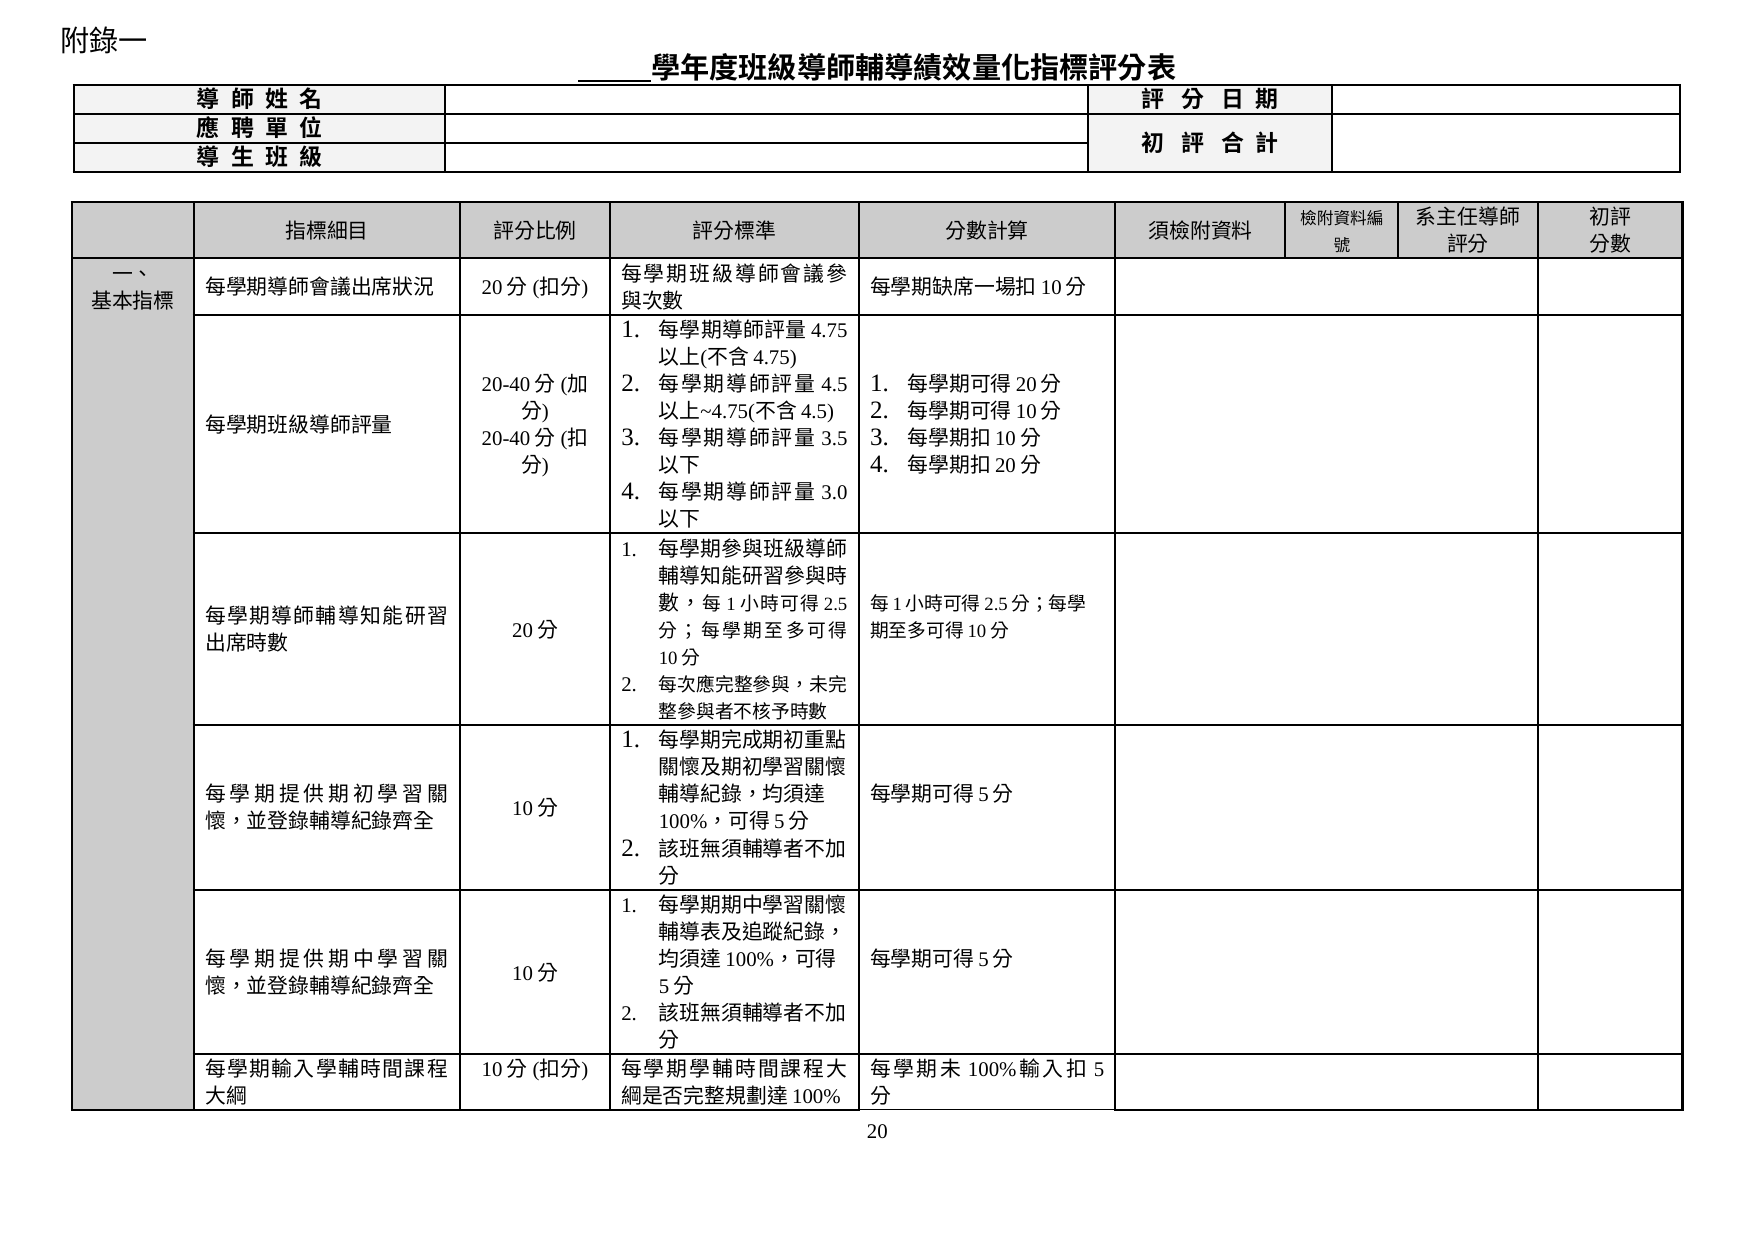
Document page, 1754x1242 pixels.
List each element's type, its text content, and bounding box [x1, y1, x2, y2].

table_cell [446, 115, 1087, 142]
table_cell 每學期參與班級導師輔導知能研習參與時數，每1小時可得2.5分；每學期至多可得10分 每次應完整參與，未完整參與者不核予時數 [611, 534, 858, 724]
table_cell 每學期導師輔導知能研習出席時數 [195, 534, 459, 724]
table_cell 每學期提供期中學習關懷，並登錄輔導紀錄齊全 [195, 891, 459, 1053]
table_cell [1116, 1055, 1537, 1109]
table_header 指標細目 [195, 203, 459, 257]
table_cell [1116, 891, 1537, 1053]
table_cell [1116, 726, 1537, 888]
table_cell 每學期導師會議出席狀況 [195, 259, 459, 313]
table_header [1333, 86, 1679, 113]
table_cell [1116, 534, 1537, 724]
table_header 分數計算 [860, 203, 1114, 257]
table_cell 每學期缺席一場扣10分 [860, 259, 1114, 313]
table_cell [1539, 534, 1681, 724]
table_cell [1539, 316, 1681, 532]
text 學年度班級導師輔導績效量化指標評分表 [60, 57, 1693, 84]
table_cell [1539, 891, 1681, 1053]
table_header 須檢附資料 [1116, 203, 1284, 257]
table_cell [1333, 115, 1679, 171]
table_cell 每學期期中學習關懷輔導表及追蹤紀錄，均須達100%，可得5分 該班無須輔導者不加分 [611, 891, 858, 1053]
table_cell 每1小時可得2.5分；每學期至多可得10分 [860, 534, 1114, 724]
table_cell [1539, 1055, 1681, 1109]
table_cell 每學期可得20分 每學期可得10分 每學期扣10分 每學期扣20分 [860, 316, 1114, 532]
table_cell 10分 [461, 726, 609, 888]
table_header 評分標準 [611, 203, 858, 257]
table_cell 每學期提供期初學習關懷，並登錄輔導紀錄齊全 [195, 726, 459, 888]
table_cell 每學期完成期初重點關懷及期初學習關懷輔導紀錄，均須達100%，可得5分 該班無須輔導者不加分 [611, 726, 858, 888]
table_cell 應 聘 單 位 [75, 115, 444, 142]
table_cell [1116, 259, 1537, 313]
table_cell 20分 (扣分) [461, 259, 609, 313]
table_header 評 分 日 期 [1089, 86, 1331, 113]
text 附錄一 [60, 29, 1693, 57]
table_header 導 師 姓 名 [75, 86, 444, 113]
table_cell 每學期導師評量4.75以上(不含4.75) 每學期導師評量4.5以上~4.75(不含4.5) 每學期導師評量3.5以下 每學期導師評量3.0以下 [611, 316, 858, 532]
table_cell 導 生 班 級 [75, 144, 444, 171]
table_header 初評 分數 [1539, 203, 1681, 257]
table_cell 每學期班級導師會議參與次數 [611, 259, 858, 313]
table_cell [1539, 726, 1681, 888]
table_header [446, 86, 1087, 113]
table_cell [446, 144, 1087, 171]
table_header 系主任導師 評分 [1399, 203, 1537, 257]
table_cell 10分 [461, 891, 609, 1053]
table_header 評分比例 [461, 203, 609, 257]
table_cell 初 評 合 計 [1089, 115, 1331, 171]
table_cell 每學期班級導師評量 [195, 316, 459, 532]
table_header 檢附資料編號 [1286, 203, 1397, 257]
table_cell 20-40分 (加分) 20-40分 (扣分) [461, 316, 609, 532]
table_cell [1539, 259, 1681, 313]
table_cell 每學期可得5分 [860, 726, 1114, 888]
table_cell 一、 基本指標 [73, 259, 193, 1109]
table_cell 每學期可得5分 [860, 891, 1114, 1053]
table_cell 每學期學輔時間課程大綱是否完整規劃達100% [611, 1055, 858, 1109]
table_cell 每學期未100%輸入扣5分 [860, 1055, 1114, 1109]
table_cell [1116, 316, 1537, 532]
table_cell 20分 [461, 534, 609, 724]
table_cell 每學期輸入學輔時間課程大綱 [195, 1055, 459, 1109]
table_cell 10分 (扣分) [461, 1055, 609, 1109]
table_header [73, 203, 193, 257]
